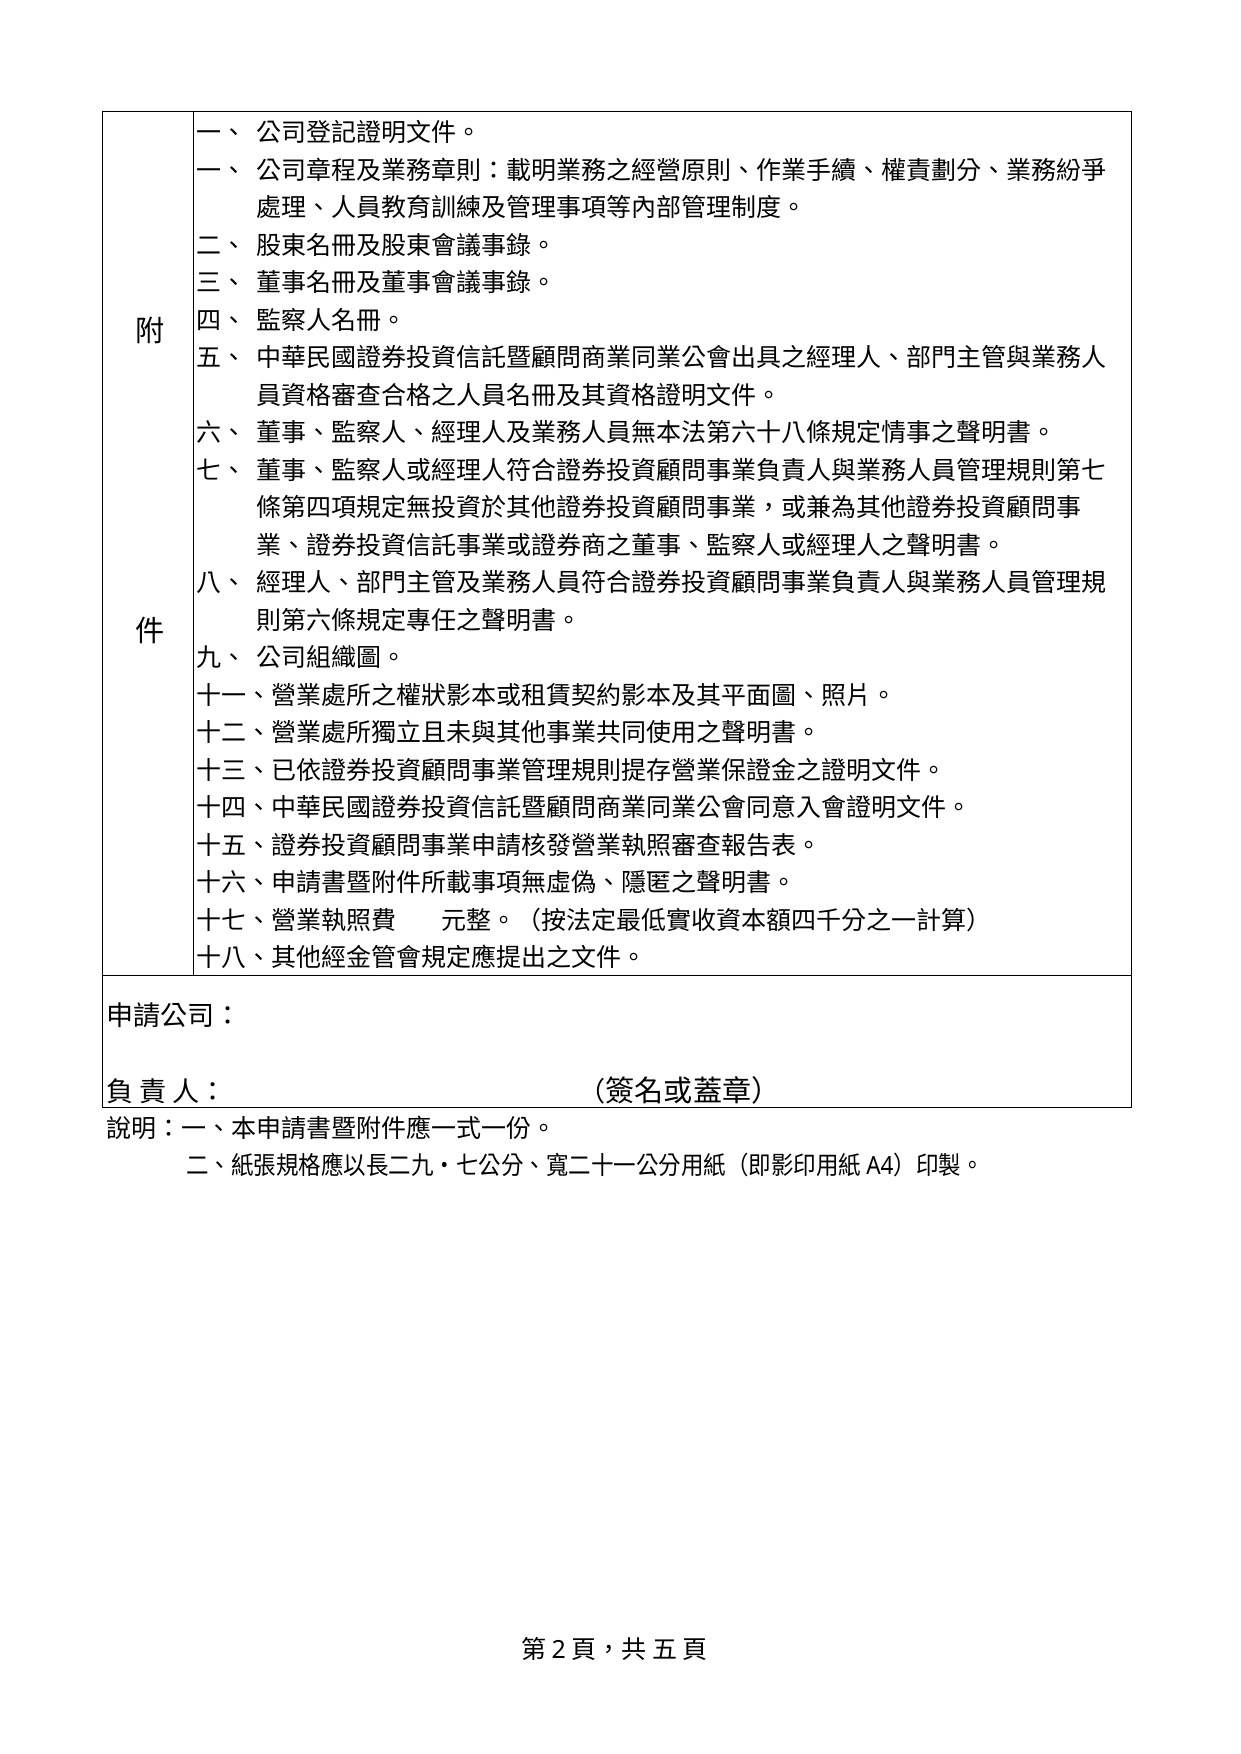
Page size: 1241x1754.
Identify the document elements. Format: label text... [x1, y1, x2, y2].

table_cell 公司登記證明文件。 公司章程及業務章則：載明業務之經營原則、作業手續、權責劃分、業務紛爭處理、人員教育訓練及管理事項等內部管理制度。 股東名冊及股東會議事錄。 董事名冊及董事會議事錄。 監察人名冊。 中華民國證券投資信託暨顧問商業同業公會出具之經理人、部門主管與業務人員資格審查合格之人員名冊及其資格證明文件。 董事、監察人、經理人及業務人員無本法第六十八條規定情事之聲明書。 董事、監察人或經理人符合證券投資顧問事業負責人與業務人員管理規則第七條第四項規定無投資於其他證券投資顧問事業，或兼為其他證券投資顧問事業、證券投資信託事業或證券商之董事、監察人或經理人之聲明書。 經理人、部門主管及業務人員符合證券投資顧問事業負責人與業務人員管理規則第六條規定專任之聲明書。 公司組織圖。 十一、營業處所之權狀影本或租賃契約影本及其平面圖、照片。 十二、營業處所獨立且未與其他事業共同使用之聲明書。 十三、已依證券投資顧問事業管理規則提存營業保證金之證明文件。 十四、中華民國證券投資信託暨顧問商業同業公會同意入會證明文件。 十五、證券投資顧問事業申請核發營業執照審查報告表。 十六、申請書暨附件所載事項無虛偽、隱匿之聲明書。 十七、營業執照費 元整。（按法定最低實收資本額四千分之一計算） 十八、其他經金管會規定應提出之文件。 [194, 112, 1131, 975]
table_cell 申請公司： 負 責 人： （簽名或蓋章） （聯絡人及電話 ） [103, 976, 1131, 1107]
table_cell 附 件 [103, 112, 193, 975]
text 二、紙張規格應以長二九‧七公分、寬二十一公分用紙（即影印用紙A4）印製。 [186, 1145, 1122, 1183]
text 說明：一、本申請書暨附件應一式一份。 [106, 1108, 1122, 1145]
